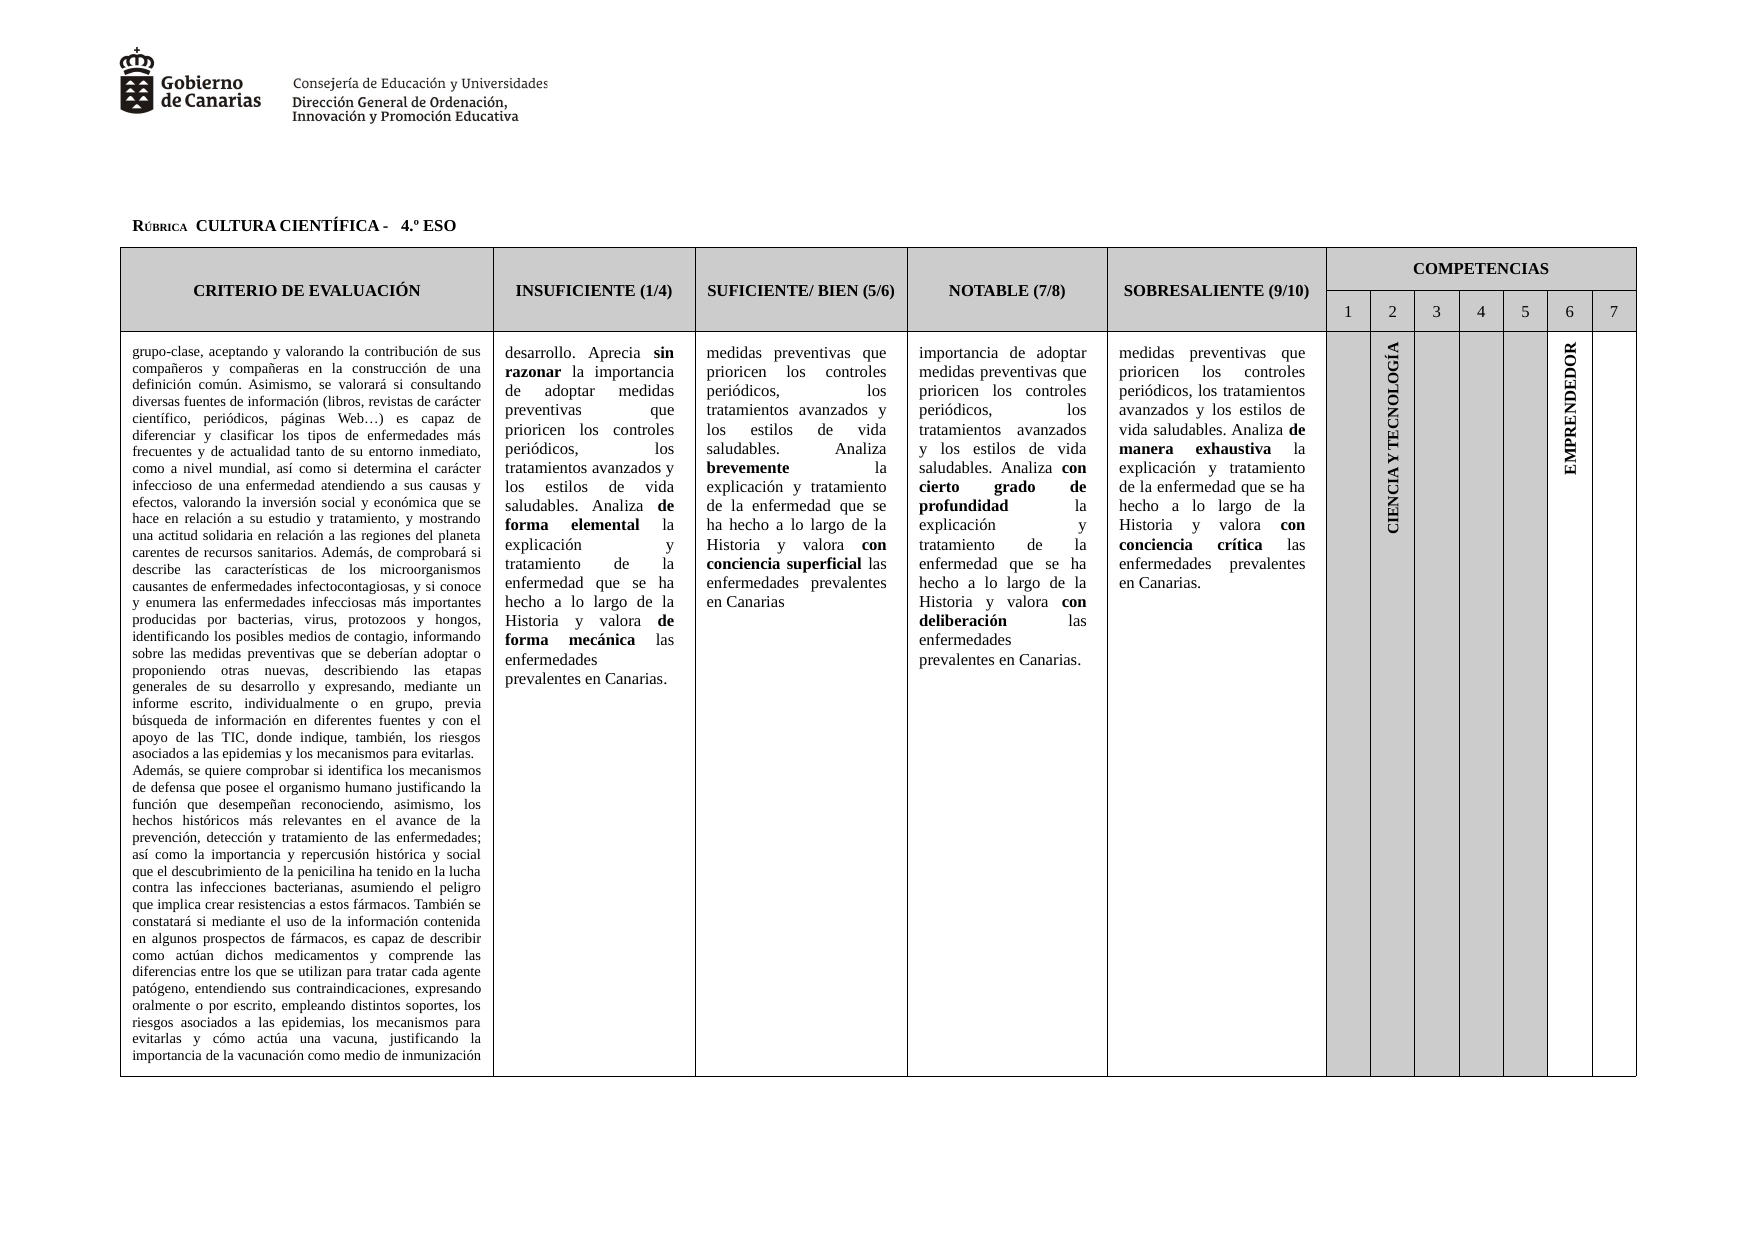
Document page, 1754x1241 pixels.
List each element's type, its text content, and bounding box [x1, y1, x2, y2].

table_header CIENCIA Y TECNOLOGÍA [1371, 332, 1414, 1076]
table_header medidas preventivas que prioricen los controles periódicos, los tratamientos avanzados y los estilos de vida saludables. Analiza de manera exhaustiva la explicación y tratamiento de la enfermedad que se ha hecho a lo largo de la Historia y valora con conciencia crítica las enfermedades prevalentes en Canarias. [1108, 332, 1326, 1076]
table_header [1593, 332, 1636, 1076]
table_header [1504, 332, 1547, 1076]
table_header desarrollo. Aprecia sin razonar la importancia de adoptar medidas preventivas que prioricen los controles periódicos, los tratamientos avanzados y los estilos de vida saludables. Analiza de forma elemental la explicación y tratamiento de la enfermedad que se ha hecho a lo largo de la Historia y valora de forma mecánica las enfermedades prevalentes en Canarias. [494, 332, 695, 1076]
table_header importancia de adoptar medidas preventivas que prioricen los controles periódicos, los tratamientos avanzados y los estilos de vida saludables. Analiza con cierto grado de profundidad la explicación y tratamiento de la enfermedad que se ha hecho a lo largo de la Historia y valora con deliberación las enfermedades prevalentes en Canarias. [908, 332, 1107, 1076]
table_header [1415, 332, 1459, 1076]
table_header [1327, 332, 1370, 1076]
table_header EMPRENDEDOR [1548, 332, 1592, 1076]
table_header [1460, 332, 1503, 1076]
picture [119, 47, 548, 124]
table_header grupo-clase, aceptando y valorando la contribución de sus compañeros y compañeras en la construcción de una definición común. Asimismo, se valorará si consultando diversas fuentes de información (libros, revistas de carácter científico, periódicos, páginas Web…) es capaz de diferenciar y clasificar los tipos de enfermedades más frecuentes y de actualidad tanto de su entorno inmediato, como a nivel mundial, así como si determina el carácter infeccioso de una enfermedad atendiendo a sus causas y efectos, valorando la inversión social y económica que se hace en relación a su estudio y tratamiento, y mostrando una actitud solidaria en relación a las regiones del planeta carentes de recursos sanitarios. Además, de comprobará si describe las características de los microorganismos causantes de enfermedades infectocontagiosas, y si conoce y enumera las enfermedades infecciosas más importantes producidas por bacterias, virus, protozoos y hongos, identificando los posibles medios de contagio, informando sobre las medidas preventivas que se deberían adoptar o proponiendo otras nuevas, describiendo las etapas generales de su desarrollo y expresando, mediante un informe escrito, individualmente o en grupo, previa búsqueda de información en diferentes fuentes y con el apoyo de las TIC, donde indique, también, los riesgos asociados a las epidemias y los mecanismos para evitarlas. Además, se quiere comprobar si identifica los mecanismos de defensa que posee el organismo humano justificando la función que desempeñan reconociendo, asimismo, los hechos históricos más relevantes en el avance de la prevención, detección y tratamiento de las enfermedades; así como la importancia y repercusión histórica y social que el descubrimiento de la penicilina ha tenido en la lucha contra las infecciones bacterianas, asumiendo el peligro que implica crear resistencias a estos fármacos. También se constatará si mediante el uso de la información contenida en algunos prospectos de fármacos, es capaz de describir como actúan dichos medicamentos y comprende las diferencias entre los que se utilizan para tratar cada agente patógeno, entendiendo sus contraindicaciones, expresando oralmente o por escrito, empleando distintos soportes, los riesgos asociados a las epidemias, los mecanismos para evitarlas y cómo actúa una vacuna, justificando la importancia de la vacunación como medio de inmunización [121, 332, 493, 1076]
table_header medidas preventivas que prioricen los controles periódicos, los tratamientos avanzados y los estilos de vida saludables. Analiza brevemente la explicación y tratamiento de la enfermedad que se ha hecho a lo largo de la Historia y valora con conciencia superficial las enfermedades prevalentes en Canarias [696, 332, 907, 1076]
